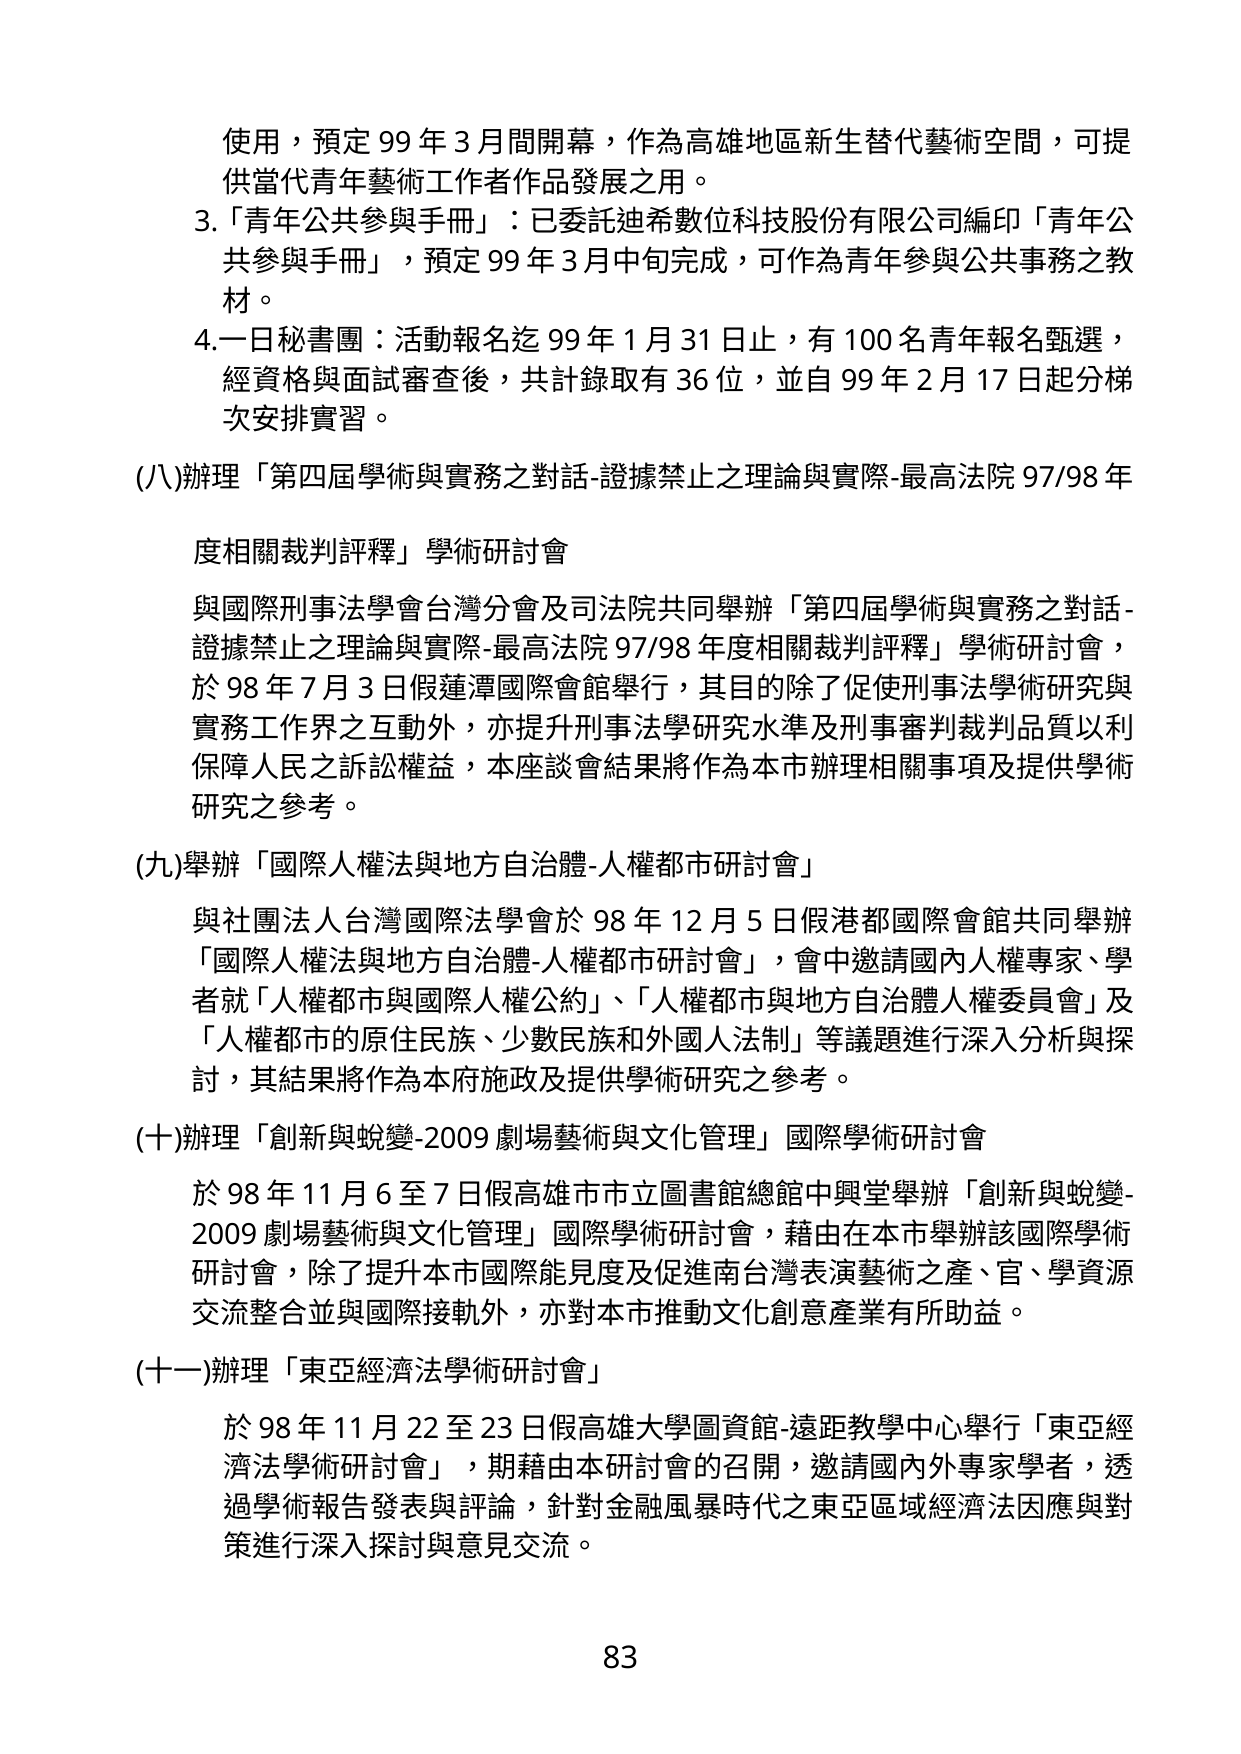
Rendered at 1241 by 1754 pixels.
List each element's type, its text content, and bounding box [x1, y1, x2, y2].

text 於98年11月22至23日假高雄大學圖資館-遠距教學中心舉行「東亞經濟法學術研討會」，期藉由本研討會的召開，邀請國內外專家學者，透過學術報告發表與評論，針對金融風暴時代之東亞區域經濟法因應與對策進行深入探討與意見交流。 [223, 1406, 1134, 1565]
text 與社團法人台灣國際法學會於98年12月5日假港都國際會館共同舉辦「國際人權法與地方自治體-人權都市研討會」，會中邀請國內人權專家、學者就「人權都市與國際人權公約」、「人權都市與地方自治體人權委員會」及「人權都市的原住民族、少數民族和外國人法制」等議題進行深入分析與探討，其結果將作為本府施政及提供學術研究之參考。 [191, 900, 1134, 1098]
text 使用，預定99年3月間開幕，作為高雄地區新生替代藝術空間，可提供當代青年藝術工作者作品發展之用。 [194, 121, 1134, 200]
text 與國際刑事法學會台灣分會及司法院共同舉辦「第四屆學術與實務之對話-證據禁止之理論與實際-最高法院97/98年度相關裁判評釋」學術研討會，於98年7月3日假蓮潭國際會館舉行，其目的除了促使刑事法學術研究與實務工作界之互動外，亦提升刑事法學研究水準及刑事審判裁判品質以利保障人民之訴訟權益，本座談會結果將作為本市辦理相關事項及提供學術研究之參考。 [191, 588, 1134, 825]
text 4.一日秘書團：活動報名迄99年1月31日止，有100名青年報名甄選，經資格與面試審查後，共計錄取有36位，並自99年2月17日起分梯次安排實習。 [194, 319, 1134, 438]
text 於98年11月6至7日假高雄市市立圖書館總館中興堂舉辦「創新與蛻變-2009劇場藝術與文化管理」國際學術研討會，藉由在本市舉辦該國際學術研討會，除了提升本市國際能見度及促進南台灣表演藝術之產、官、學資源交流整合並與國際接軌外，亦對本市推動文化創意產業有所助益。 [191, 1173, 1134, 1331]
text 3.「青年公共參與手冊」：已委託迪希數位科技股份有限公司編印「青年公共參與手冊」，預定99年3月中旬完成，可作為青年參與公共事務之教材。 [194, 200, 1134, 319]
text (八)辦理「第四屆學術與實務之對話-證據禁止之理論與實際-最高法院97/98年度相關裁判評釋」學術研討會 [136, 438, 1134, 588]
text (十)辦理「創新與蛻變-2009劇場藝術與文化管理」國際學術研討會 [136, 1098, 1134, 1173]
text (九)舉辦「國際人權法與地方自治體-人權都市研討會」 [136, 825, 1134, 900]
text (十一)辦理「東亞經濟法學術研討會」 [136, 1331, 1134, 1406]
